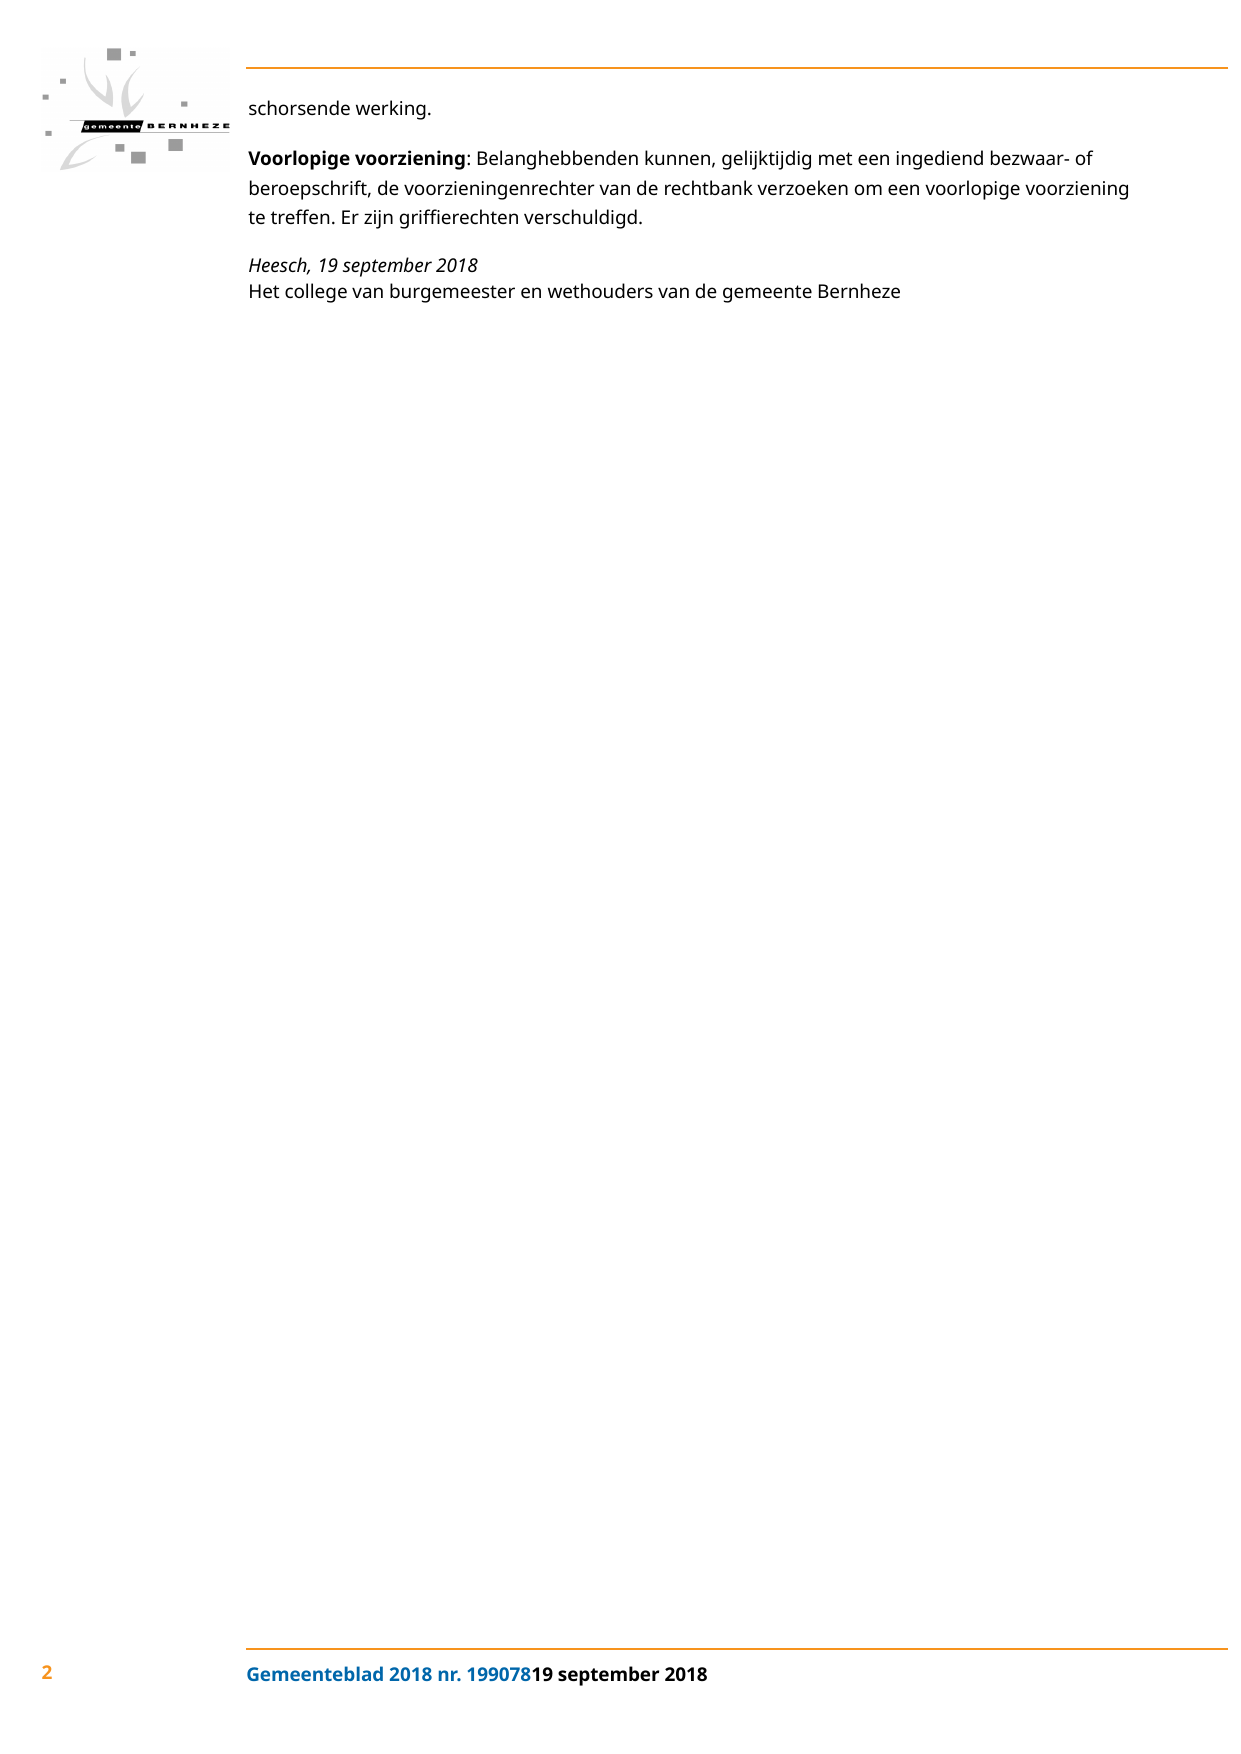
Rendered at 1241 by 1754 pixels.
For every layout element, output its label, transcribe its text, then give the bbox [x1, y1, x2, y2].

text Heesch, 19 september 2018 [248, 252, 1152, 278]
text schorsende werking. [248, 95, 1152, 121]
text Voorlopige voorziening: Belanghebbenden kunnen, gelijktijdig met een ingediend bezwaar- of beroepschrift, de voorzieningenrechter van de rechtbank verzoeken om een voorlopige voorziening te treffen. Er zijn griffierechten verschuldigd. [248, 145, 1152, 230]
picture [41, 47, 231, 172]
text Het college van burgemeester en wethouders van de gemeente Bernheze [248, 278, 1152, 304]
